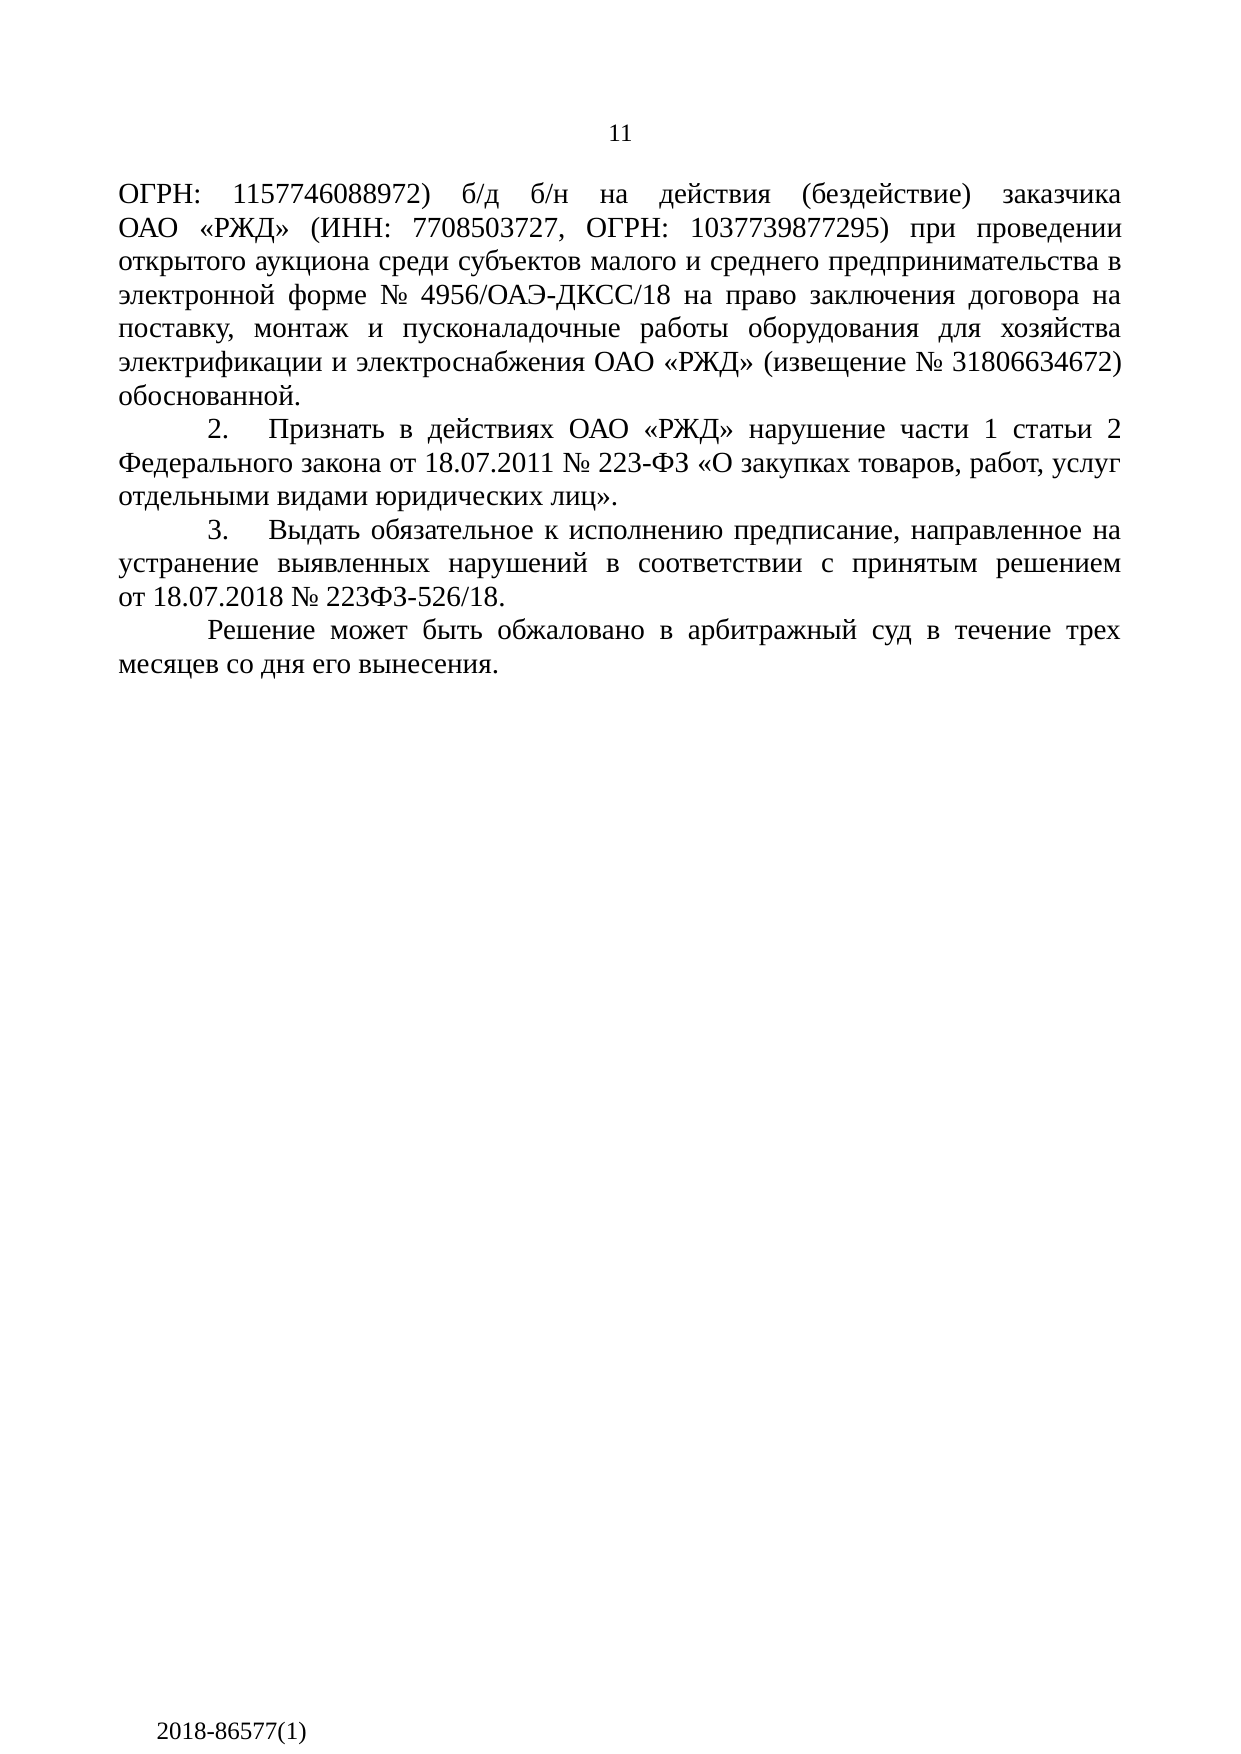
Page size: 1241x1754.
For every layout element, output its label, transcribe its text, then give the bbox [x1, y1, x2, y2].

list ОГРН: 1157746088972) б/д б/н на действия (бездействие) заказчика ОАО «РЖД» (ИНН: 7708503727, ОГРН: 1037739877295) при проведении открытого аукциона среди субъектов малого и среднего предпринимательства в электронной форме № 4956/ОАЭ-ДКСС/18 на право заключения договора на поставку, монтаж и пусконаладочные работы оборудования для хозяйства электрификации и электроснабжения ОАО «РЖД» (извещение № 31806634672) обоснованной. [118, 176, 1122, 411]
list Выдать обязательное к исполнению предписание, направленное на устранение выявленных нарушений в соответствии с принятым решением от 18.07.2018 № 223ФЗ-526/18. [118, 512, 1122, 612]
text Решение может быть обжаловано в арбитражный суд в течение трех месяцев со дня его вынесения. [118, 612, 1122, 679]
list Признать в действиях ОАО «РЖД» нарушение части 1 статьи 2 Федерального закона от 18.07.2011 № 223-ФЗ «О закупках товаров, работ, услуг отдельными видами юридических лиц». [118, 411, 1122, 512]
